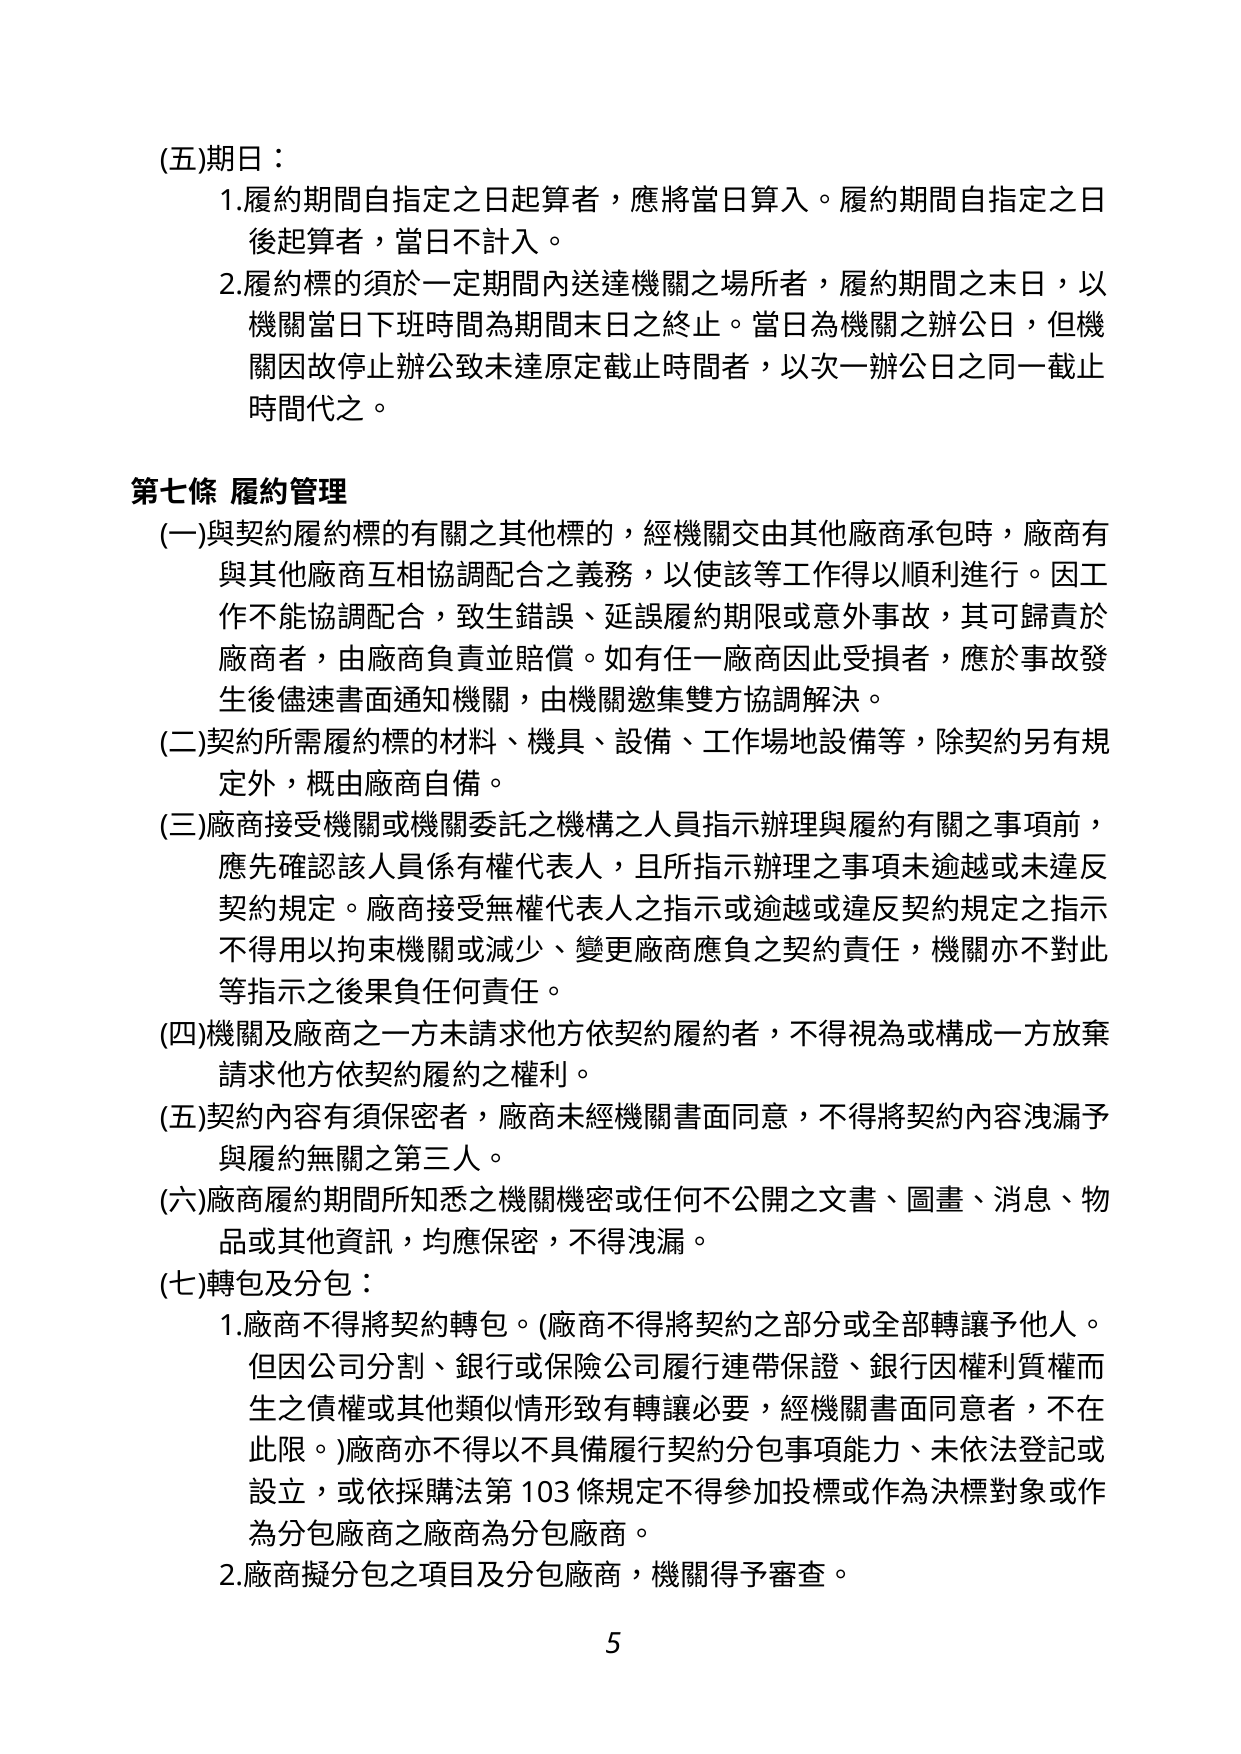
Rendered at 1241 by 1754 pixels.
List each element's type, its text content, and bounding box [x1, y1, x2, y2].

text (四)機關及廠商之一方未請求他方依契約履約者，不得視為或構成一方放棄請求他方依契約履約之權利。 [159, 1011, 1110, 1094]
text (一)與契約履約標的有關之其他標的，經機關交由其他廠商承包時，廠商有與其他廠商互相協調配合之義務，以使該等工作得以順利進行。因工作不能協調配合，致生錯誤、延誤履約期限或意外事故，其可歸責於廠商者，由廠商負責並賠償。如有任一廠商因此受損者，應於事故發生後儘速書面通知機關，由機關邀集雙方協調解決。 [159, 511, 1110, 719]
text 1.廠商不得將契約轉包。(廠商不得將契約之部分或全部轉讓予他人。但因公司分割、銀行或保險公司履行連帶保證、銀行因權利質權而生之債權或其他類似情形致有轉讓必要，經機關書面同意者，不在此限。)廠商亦不得以不具備履行契約分包事項能力、未依法登記或設立，或依採購法第103條規定不得參加投標或作為決標對象或作為分包廠商之廠商為分包廠商。 [218, 1302, 1108, 1552]
text (五)期日： [159, 136, 1110, 177]
text 2.履約標的須於一定期間內送達機關之場所者，履約期間之末日，以機關當日下班時間為期間末日之終止。當日為機關之辦公日，但機關因故停止辦公致未達原定截止時間者，以次一辦公日之同一截止時間代之。 [218, 261, 1108, 427]
text (六)廠商履約期間所知悉之機關機密或任何不公開之文書、圖畫、消息、物品或其他資訊，均應保密，不得洩漏。 [159, 1177, 1110, 1261]
text (二)契約所需履約標的材料、機具、設備、工作場地設備等，除契約另有規定外，概由廠商自備。 [159, 719, 1110, 802]
text (七)轉包及分包： [159, 1261, 1110, 1302]
text 2.廠商擬分包之項目及分包廠商，機關得予審查。 [218, 1552, 1108, 1594]
text (五)契約內容有須保密者，廠商未經機關書面同意，不得將契約內容洩漏予與履約無關之第三人。 [159, 1094, 1110, 1177]
text 第七條 履約管理 [130, 469, 1110, 511]
text (三)廠商接受機關或機關委託之機構之人員指示辦理與履約有關之事項前，應先確認該人員係有權代表人，且所指示辦理之事項未逾越或未違反契約規定。廠商接受無權代表人之指示或逾越或違反契約規定之指示，不得用以拘束機關或減少、變更廠商應負之契約責任，機關亦不對此等指示之後果負任何責任。 [159, 802, 1110, 1011]
text 1.履約期間自指定之日起算者，應將當日算入。履約期間自指定之日後起算者，當日不計入。 [218, 177, 1108, 261]
